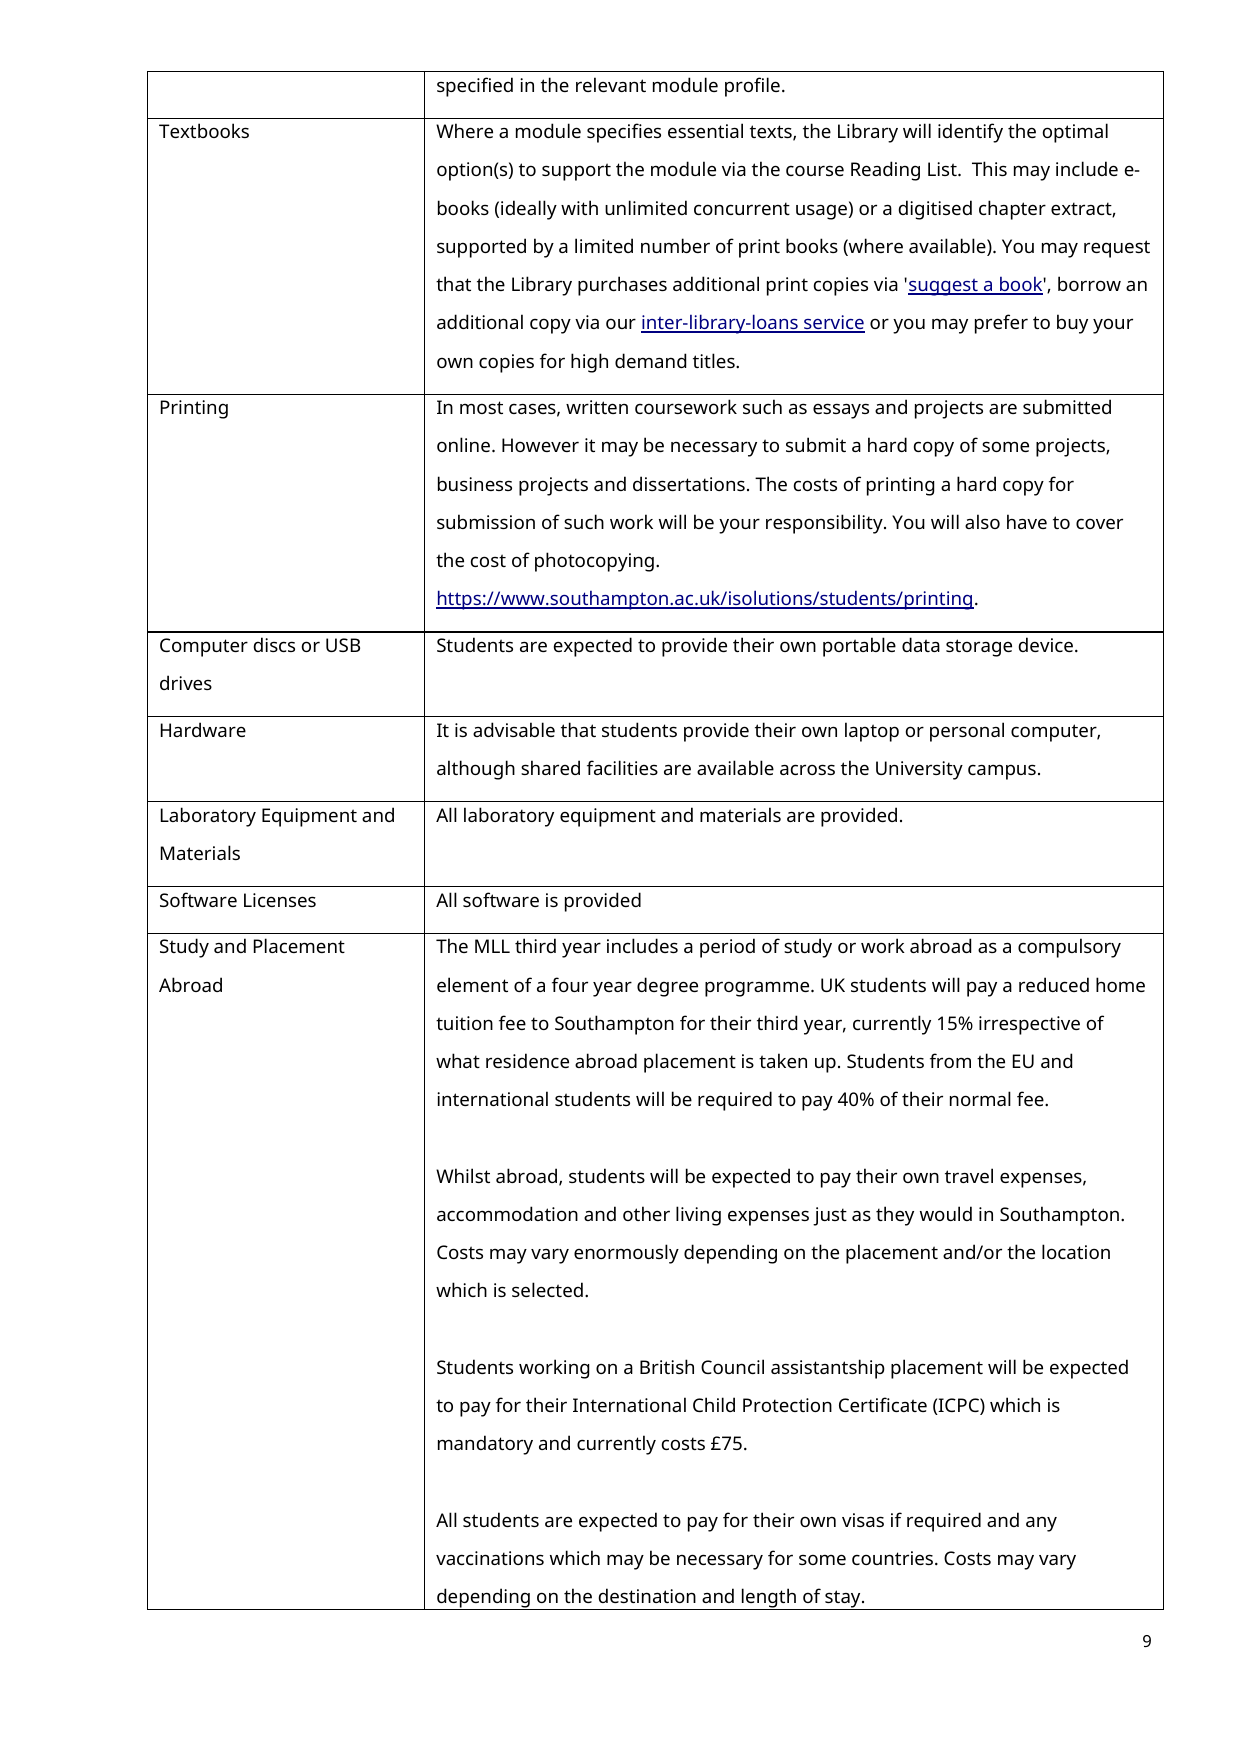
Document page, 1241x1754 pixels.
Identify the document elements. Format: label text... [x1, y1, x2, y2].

table_cell specified in the relevant module profile. [425, 72, 1163, 117]
table_cell Hardware [148, 717, 424, 801]
table_cell Printing [148, 395, 424, 631]
table_cell Computer discs or USB drives [148, 633, 424, 716]
table_cell Textbooks [148, 119, 424, 393]
table_cell It is advisable that students provide their own laptop or personal computer, although shared facilities are available across the University campus. [425, 717, 1163, 801]
table_cell Where a module specifies essential texts, the Library will identify the optimal option(s) to support the module via the course Reading List. This may include e-books (ideally with unlimited concurrent usage) or a digitised chapter extract, supported by a limited number of print books (where available). You may request that the Library purchases additional print copies via 'suggest a book', borrow an additional copy via our inter-library-loans service or you may prefer to buy your own copies for high demand titles. [425, 119, 1163, 393]
table_cell [148, 72, 424, 117]
table_cell All software is provided [425, 887, 1163, 933]
table_cell All laboratory equipment and materials are provided. [425, 802, 1163, 886]
table_cell In most cases, written coursework such as essays and projects are submitted online. However it may be necessary to submit a hard copy of some projects, business projects and dissertations. The costs of printing a hard copy for submission of such work will be your responsibility. You will also have to cover the cost of photocopying. https://www.southampton.ac.uk/isolutions/students/printing. [425, 395, 1163, 631]
table_cell Software Licenses [148, 887, 424, 933]
table_cell The MLL third year includes a period of study or work abroad as a compulsory element of a four year degree programme. UK students will pay a reduced home tuition fee to Southampton for their third year, currently 15% irrespective of what residence abroad placement is taken up. Students from the EU and international students will be required to pay 40% of their normal fee. Whilst abroad, students will be expected to pay their own travel expenses, accommodation and other living expenses just as they would in Southampton. Costs may vary enormously depending on the placement and/or the location which is selected. Students working on a British Council assistantship placement will be expected to pay for their International Child Protection Certificate (ICPC) which is mandatory and currently costs £75. All students are expected to pay for their own visas if required and any vaccinations which may be necessary for some countries. Costs may vary depending on the destination and length of stay. [425, 934, 1163, 1609]
table_cell Laboratory Equipment and Materials [148, 802, 424, 886]
table_cell Students are expected to provide their own portable data storage device. [425, 633, 1163, 716]
table_cell Study and Placement Abroad [148, 934, 424, 1609]
